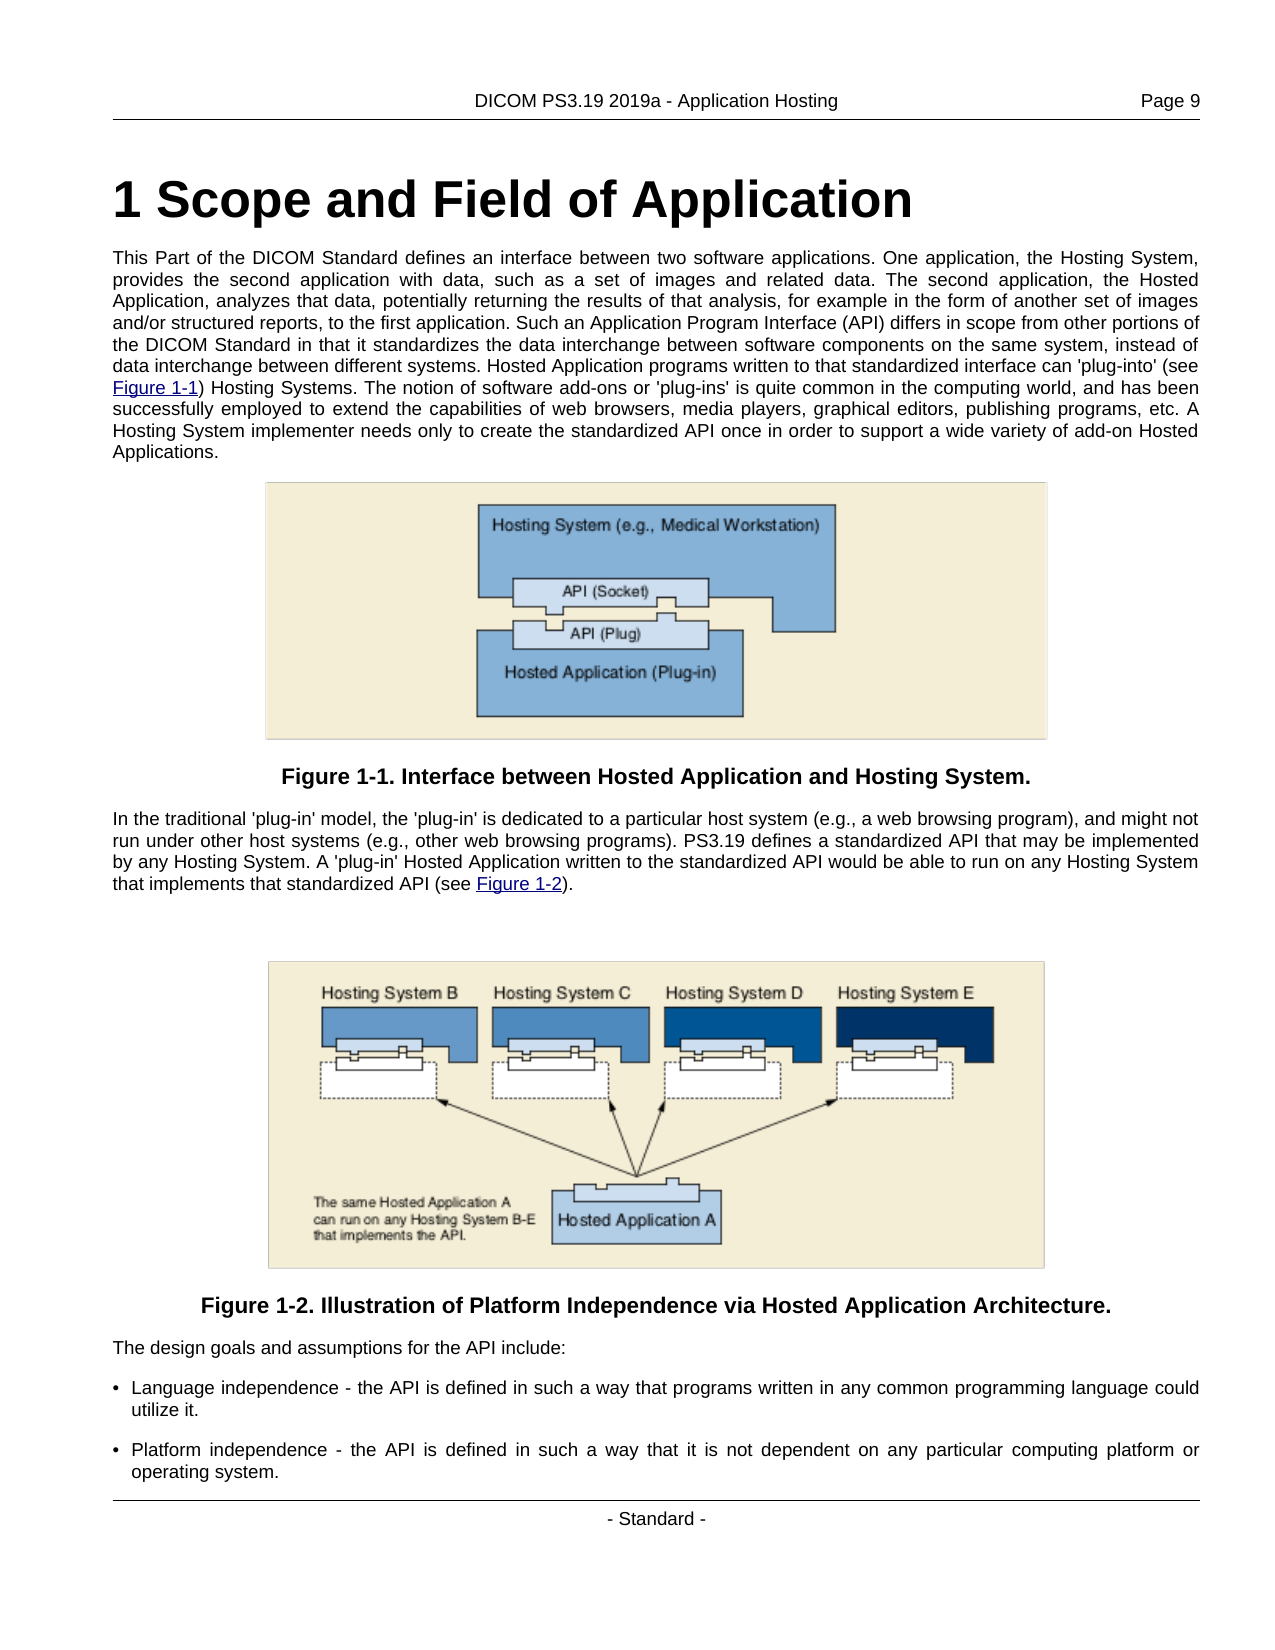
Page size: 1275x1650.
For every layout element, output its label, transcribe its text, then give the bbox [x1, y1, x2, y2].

picture [264, 481, 1049, 741]
text Figure 1-1. Interface between Hosted Application and Hosting System. [112, 763, 1200, 789]
text The design goals and assumptions for the API include: [112, 1337, 1200, 1358]
picture [267, 960, 1046, 1270]
list Language independence - the API is defined in such a way that programs written in any common programming language could utilize it. [112, 1377, 1200, 1420]
list Platform independence - the API is defined in such a way that it is not dependent on any particular computing platform or operating system. [112, 1439, 1200, 1482]
text Figure 1-2. Illustration of Platform Independence via Hosted Application Architecture. [112, 1292, 1200, 1318]
text In the traditional 'plug-in' model, the 'plug-in' is dedicated to a particular host system (e.g., a web browsing program), and might not run under other host systems (e.g., other web browsing programs). PS3.19 defines a standardized API that may be implemented by any Hosting System. A 'plug-in' Hosted Application written to the standardized API would be able to run on any Hosting System that implements that standardized API (see Figure 1-2). [112, 808, 1200, 894]
text 1 Scope and Field of Application [112, 169, 1200, 228]
text This Part of the DICOM Standard defines an interface between two software applications. One application, the Hosting System, provides the second application with data, such as a set of images and related data. The second application, the Hosted Application, analyzes that data, potentially returning the results of that analysis, for example in the form of another set of images and/or structured reports, to the first application. Such an Application Program Interface (API) differs in scope from other portions of the DICOM Standard in that it standardizes the data interchange between software components on the same system, instead of data interchange between different systems. Hosted Application programs written to that standardized interface can 'plug-into' (see Figure 1-1) Hosting Systems. The notion of software add-ons or 'plug-ins' is quite common in the computing world, and has been successfully employed to extend the capabilities of web browsers, media players, graphical editors, publishing programs, etc. A Hosting System implementer needs only to create the standardized API once in order to support a wide variety of add-on Hosted Applications. [112, 247, 1200, 463]
